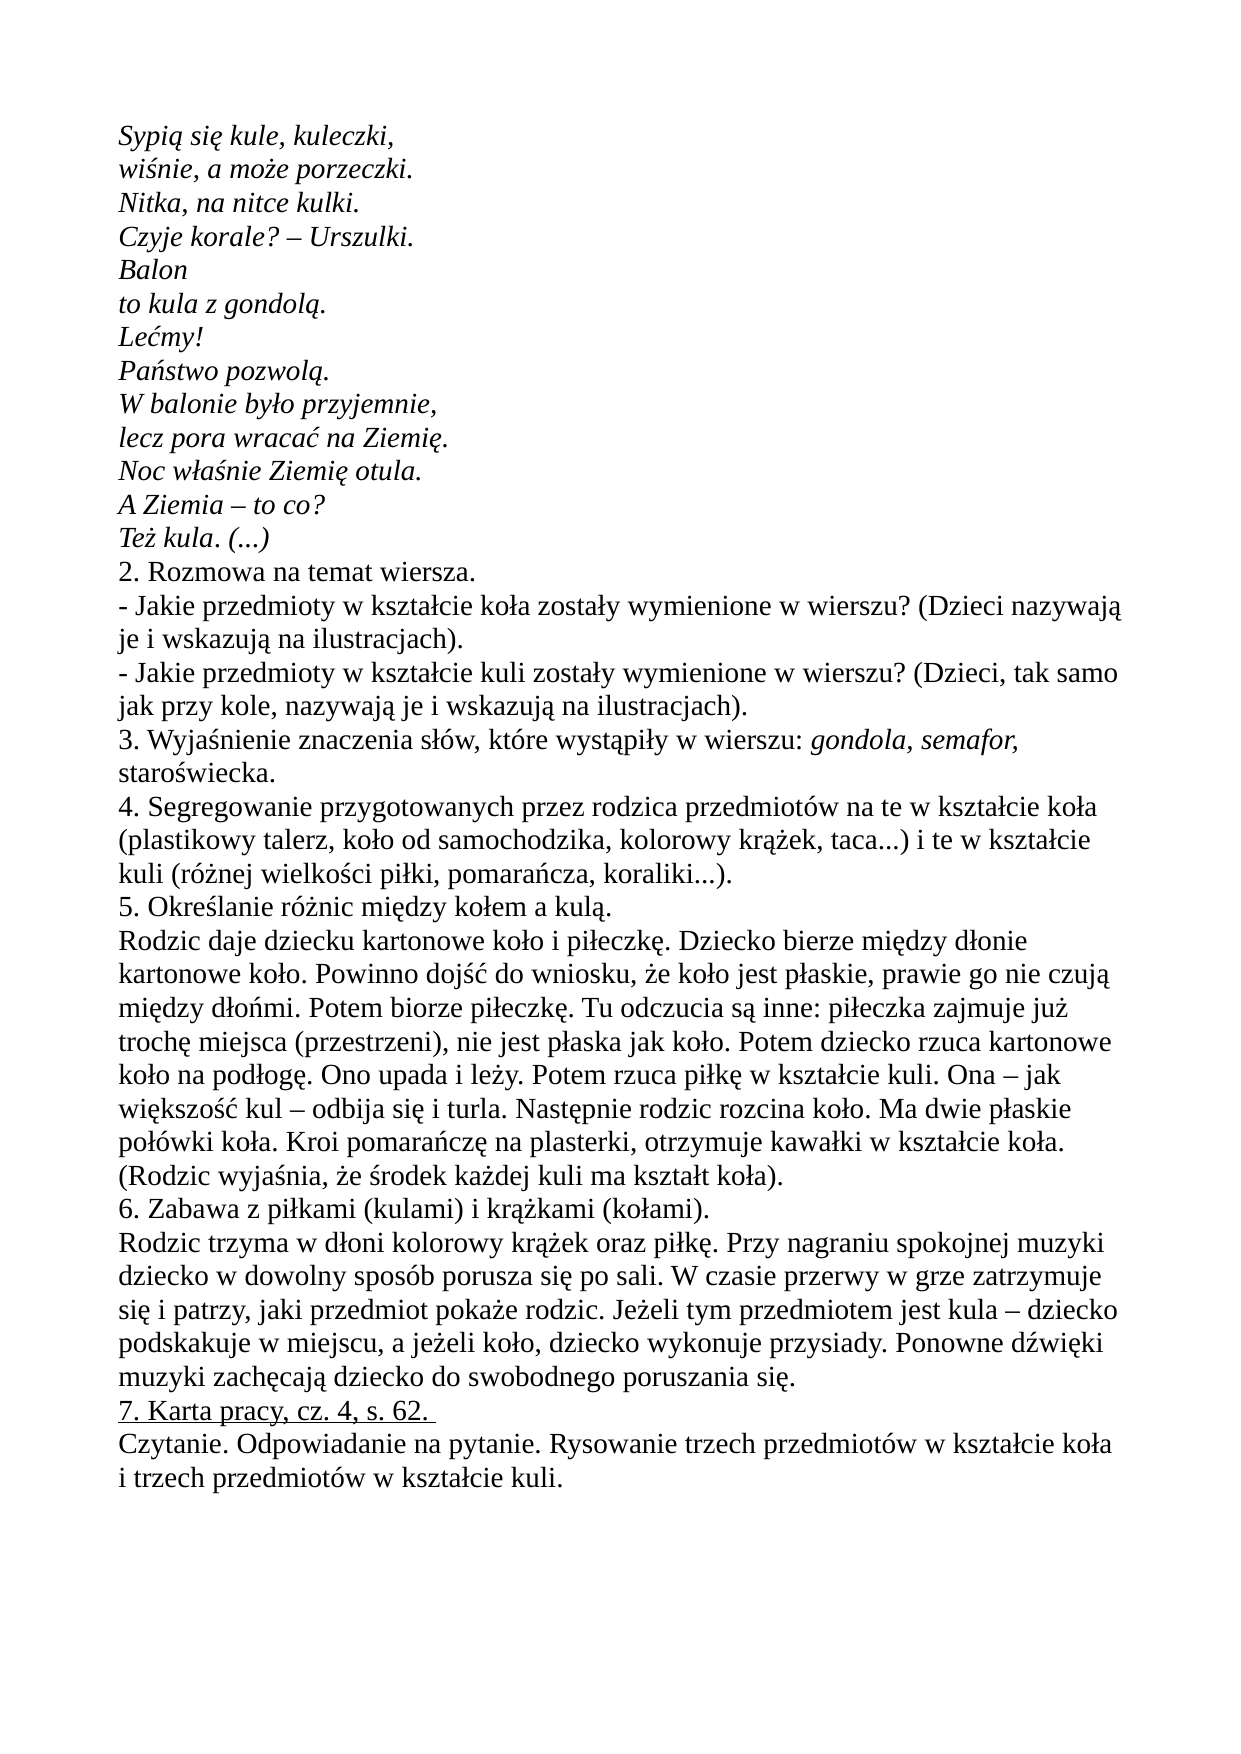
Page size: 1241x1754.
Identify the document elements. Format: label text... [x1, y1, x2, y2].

text Rodzic daje dziecku kartonowe koło i piłeczkę. Dziecko bierze między dłonie [118, 923, 1122, 957]
text trochę miejsca (przestrzeni), nie jest płaska jak koło. Potem dziecko rzuca kartonowe [118, 1024, 1122, 1057]
text (Rodzic wyjaśnia, że środek każdej kuli ma kształt koła). [118, 1158, 1122, 1191]
text połówki koła. Kroi pomarańczę na plasterki, otrzymuje kawałki w kształcie koła. [118, 1124, 1122, 1158]
text dziecko w dowolny sposób porusza się po sali. W czasie przerwy w grze zatrzymuje [118, 1258, 1122, 1292]
text wiśnie, a może porzeczki. [118, 152, 1122, 185]
text 4. Segregowanie przygotowanych przez rodzica przedmiotów na te w kształcie koła (plastikowy talerz, koło od samochodzika, kolorowy krążek, taca...) i te w kształcie kuli (różnej wielkości piłki, pomarańcza, koraliki...). [118, 789, 1122, 889]
text to kula z gondolą. [118, 286, 1122, 319]
text lecz pora wracać na Ziemię. [118, 420, 1122, 453]
text 6. Zabawa z piłkami (kulami) i krążkami (kołami). [118, 1191, 1122, 1225]
text Lećmy! [118, 319, 1122, 353]
text podskakuje w miejscu, a jeżeli koło, dziecko wykonuje przysiady. Ponowne dźwięki [118, 1326, 1122, 1359]
text Też kula. (...) [118, 521, 1122, 554]
text 5. Określanie różnic między kołem a kulą. [118, 889, 1122, 923]
text Rodzic trzyma w dłoni kolorowy krążek oraz piłkę. Przy nagraniu spokojnej muzyki [118, 1225, 1122, 1258]
text - Jakie przedmioty w kształcie kuli zostały wymienione w wierszu? (Dzieci, tak samo jak przy kole, nazywają je i wskazują na ilustracjach). [118, 655, 1122, 722]
text Państwo pozwolą. [118, 353, 1122, 386]
text kartonowe koło. Powinno dojść do wniosku, że koło jest płaskie, prawie go nie czują [118, 957, 1122, 990]
text koło na podłogę. Ono upada i leży. Potem rzuca piłkę w kształcie kuli. Ona – jak [118, 1057, 1122, 1091]
text Czytanie. Odpowiadanie na pytanie. Rysowanie trzech przedmiotów w kształcie koła i trzech przedmiotów w kształcie kuli. [118, 1426, 1122, 1493]
text 2. Rozmowa na temat wiersza. [118, 554, 1122, 588]
text A Ziemia – to co? [118, 487, 1122, 521]
text Czyje korale? – Urszulki. [118, 219, 1122, 252]
text W balonie było przyjemnie, [118, 386, 1122, 420]
text Noc właśnie Ziemię otula. [118, 453, 1122, 487]
text 3. Wyjaśnienie znaczenia słów, które wystąpiły w wierszu: gondola, semafor, staroświecka. [118, 722, 1122, 789]
text Nitka, na nitce kulki. [118, 185, 1122, 219]
text Balon [118, 252, 1122, 286]
text między dłońmi. Potem biorze piłeczkę. Tu odczucia są inne: piłeczka zajmuje już [118, 990, 1122, 1024]
text 7. Karta pracy, cz. 4, s. 62. [118, 1393, 1122, 1426]
text Sypią się kule, kuleczki, [118, 118, 1122, 152]
text muzyki zachęcają dziecko do swobodnego poruszania się. [118, 1359, 1122, 1393]
text się i patrzy, jaki przedmiot pokaże rodzic. Jeżeli tym przedmiotem jest kula – dziecko [118, 1292, 1122, 1326]
text - Jakie przedmioty w kształcie koła zostały wymienione w wierszu? (Dzieci nazywają je i wskazują na ilustracjach). [118, 588, 1122, 655]
text większość kul – odbija się i turla. Następnie rodzic rozcina koło. Ma dwie płaskie [118, 1091, 1122, 1124]
